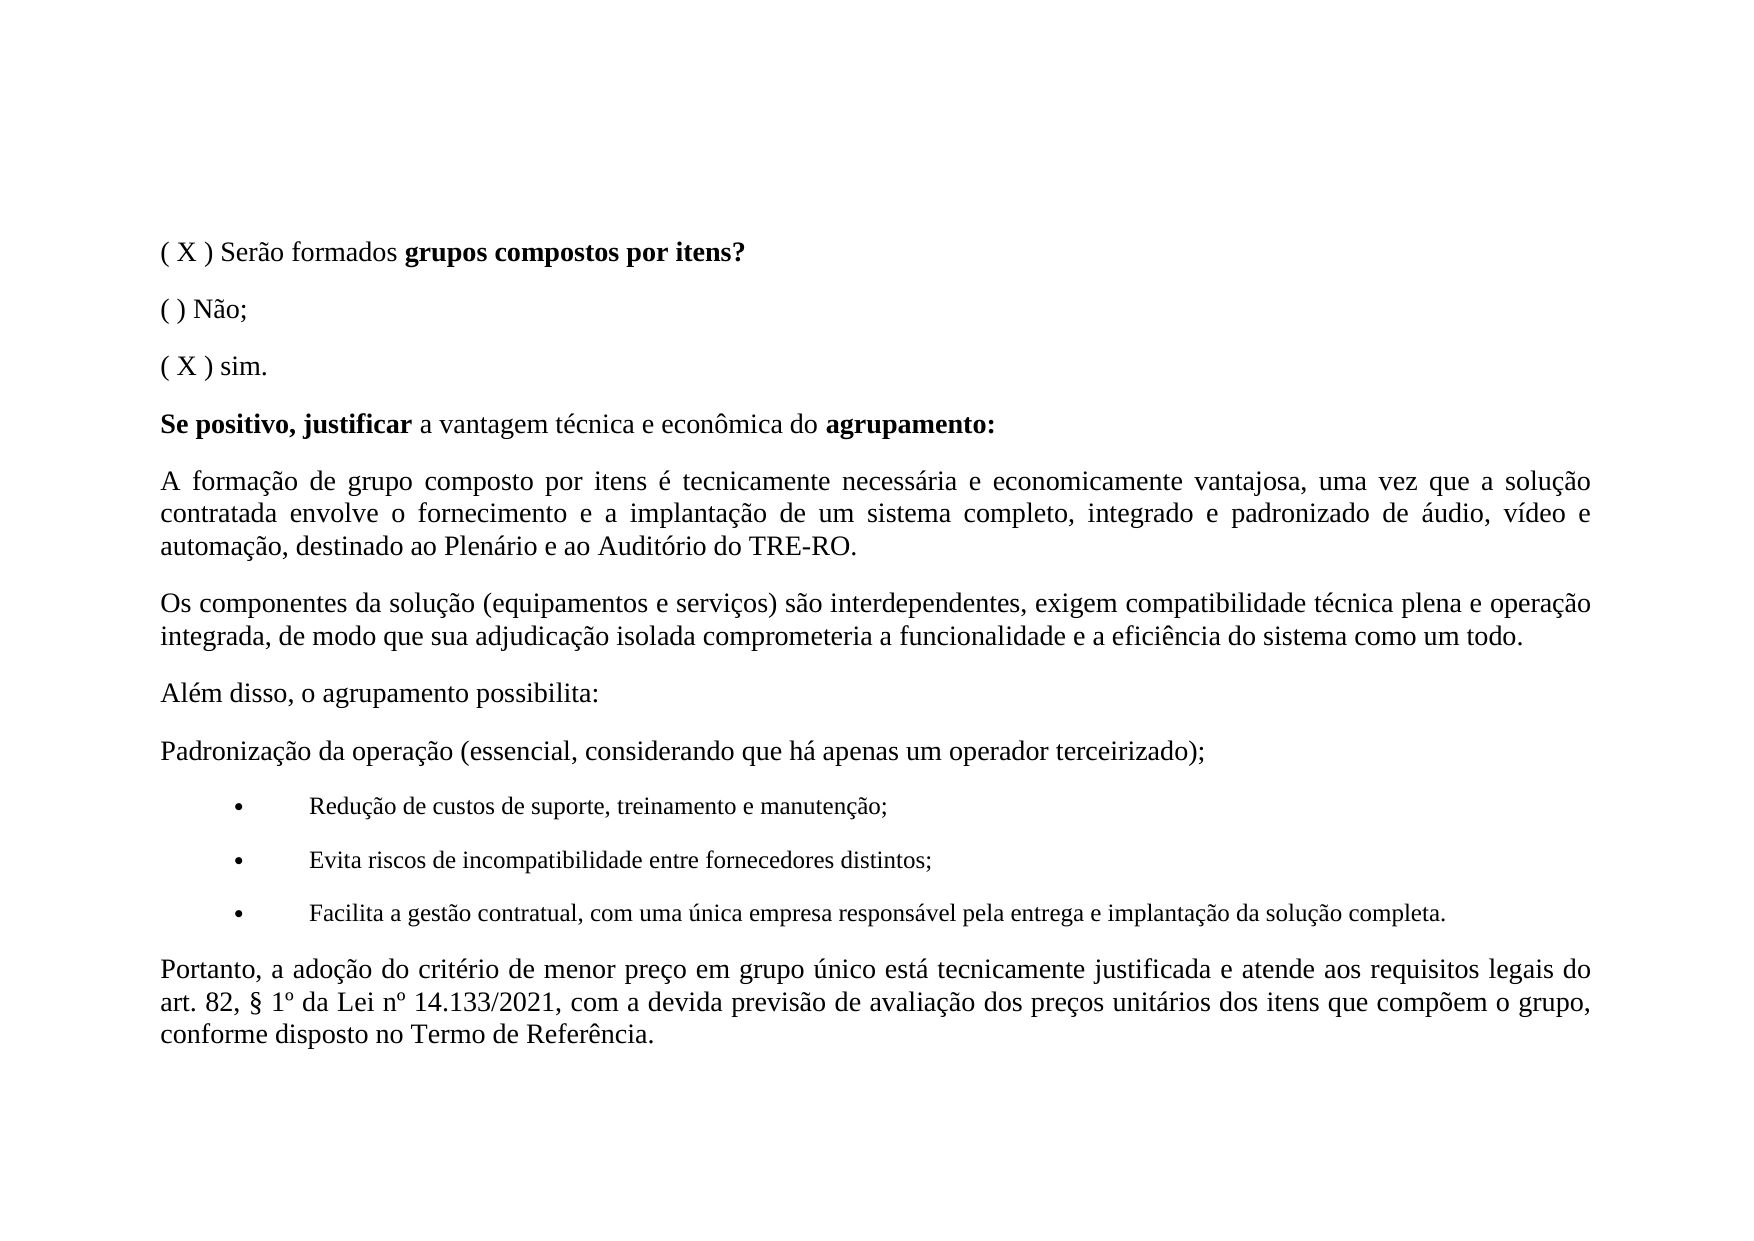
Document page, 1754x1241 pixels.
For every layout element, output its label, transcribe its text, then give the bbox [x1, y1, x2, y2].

list Redução de custos de suporte, treinamento e manutenção; [235, 791, 1594, 820]
text ( ) Não; [160, 292, 1594, 324]
text Os componentes da solução (equipamentos e serviços) são interdependentes, exigem compatibilidade técnica plena e operação integrada, de modo que sua adjudicação isolada comprometeria a funcionalidade e a eficiência do sistema como um todo. [160, 586, 1594, 651]
text Portanto, a adoção do critério de menor preço em grupo único está tecnicamente justificada e atende aos requisitos legais do art. 82, § 1º da Lei nº 14.133/2021, com a devida previsão de avaliação dos preços unitários dos itens que compõem o grupo, conforme disposto no Termo de Referência. [160, 952, 1594, 1049]
text ( X ) Serão formados grupos compostos por itens? [160, 234, 1594, 267]
text A formação de grupo composto por itens é tecnicamente necessária e economicamente vantajosa, uma vez que a solução contratada envolve o fornecimento e a implantação de um sistema completo, integrado e padronizado de áudio, vídeo e automação, destinado ao Plenário e ao Auditório do TRE-RO. [160, 464, 1594, 561]
list Evita riscos de incompatibilidade entre fornecedores distintos; [235, 845, 1594, 873]
list Facilita a gestão contratual, com uma única empresa responsável pela entrega e implantação da solução completa. [235, 898, 1594, 927]
text ( X ) sim. [160, 349, 1594, 382]
text Além disso, o agrupamento possibilita: [160, 676, 1594, 708]
text Padronização da operação (essencial, considerando que há apenas um operador terceirizado); [160, 733, 1594, 766]
text Se positivo, justificar a vantagem técnica e econômica do agrupamento: [160, 407, 1594, 439]
